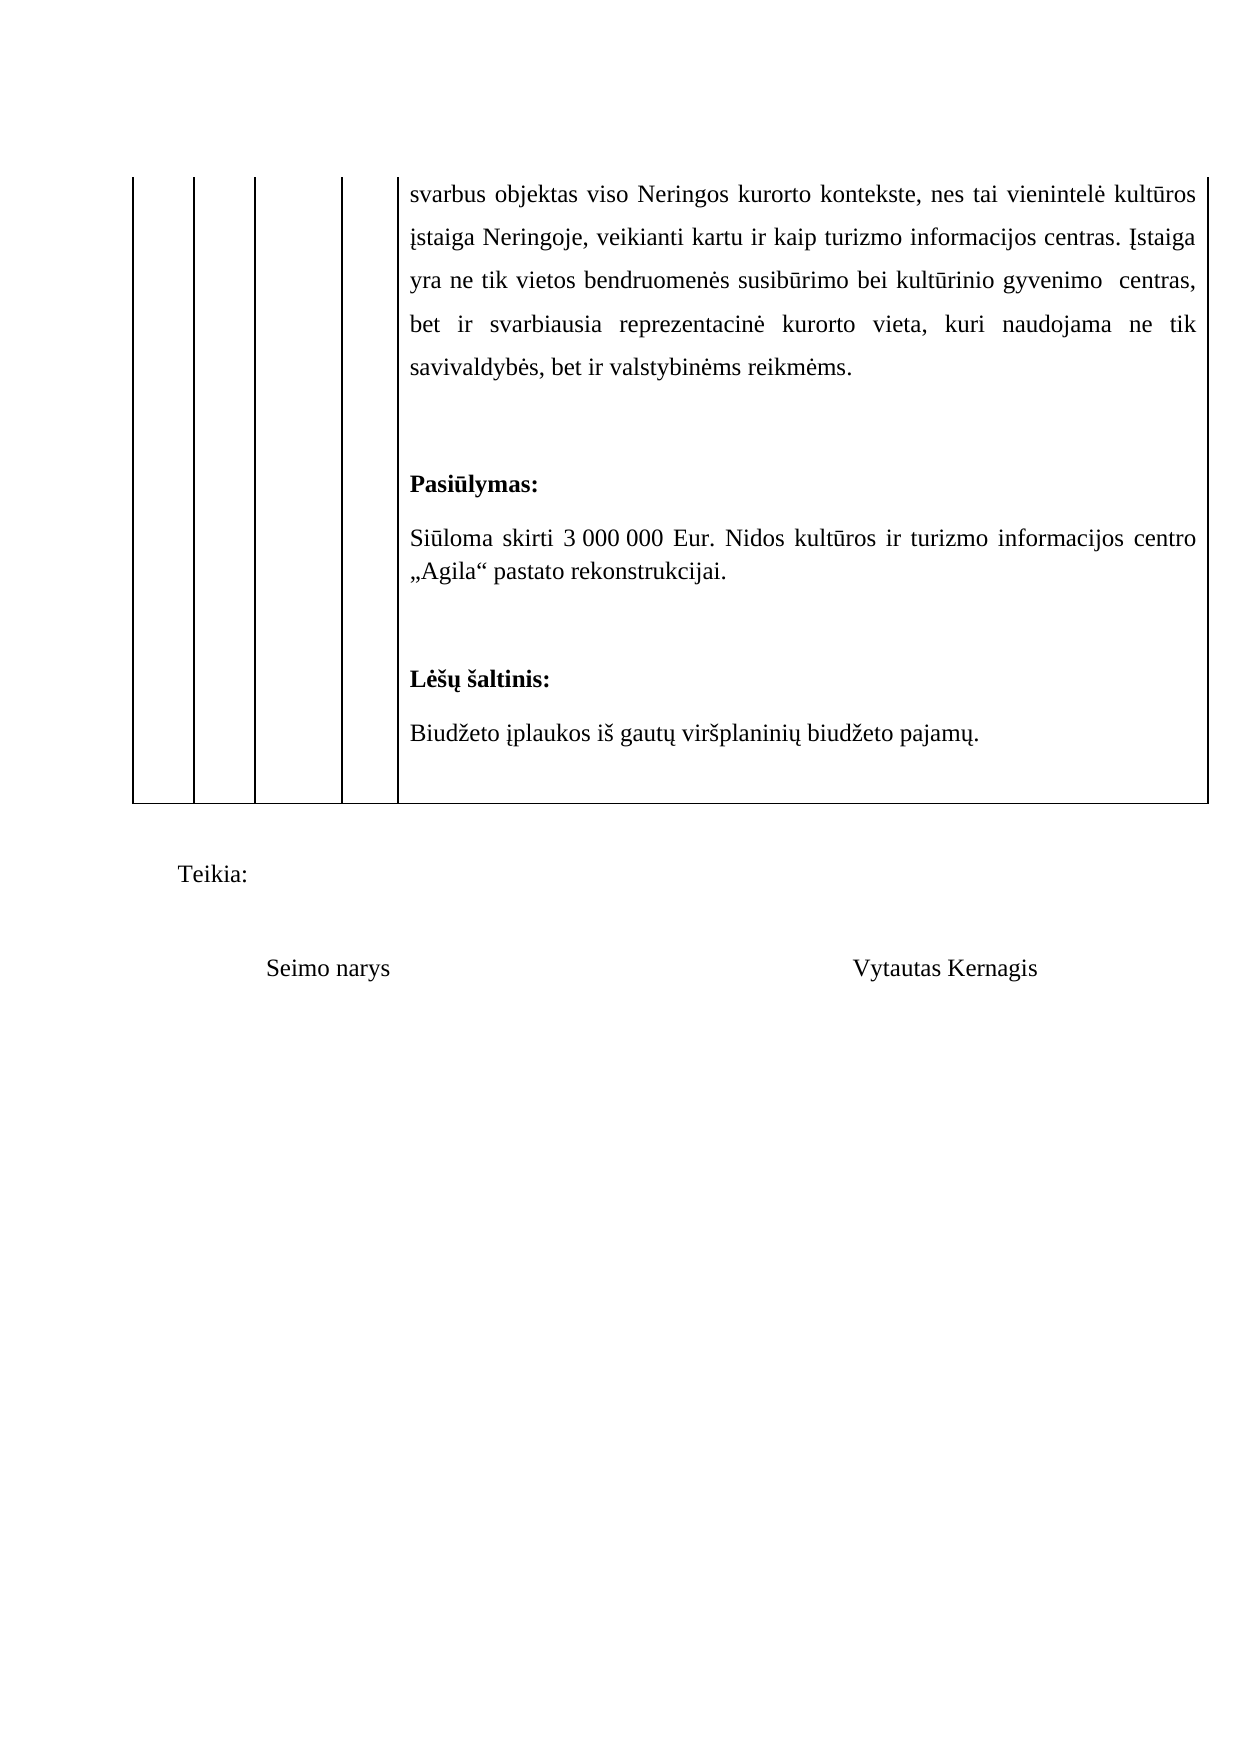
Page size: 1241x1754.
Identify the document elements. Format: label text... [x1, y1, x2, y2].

table_cell [343, 772, 397, 803]
table_cell svarbus objektas viso Neringos kurorto kontekste, nes tai vienintelė kultūros įstaiga Neringoje, veikianti kartu ir kaip turizmo informacijos centras. Įstaiga yra ne tik vietos bendruomenės susibūrimo bei kultūrinio gyvenimo centras, bet ir svarbiausia reprezentacinė kurorto vieta, kuri naudojama ne tik savivaldybės, bet ir valstybinėms reikmėms. Pasiūlymas: Siūloma skirti 3 000 000 Eur. Nidos kultūros ir turizmo informacijos centro „Agila“ pastato rekonstrukcijai. Lėšų šaltinis: Biudžeto įplaukos iš gautų viršplaninių biudžeto pajamų. [399, 177, 1207, 772]
text Teikia: [177, 859, 1181, 888]
table_cell [195, 177, 254, 772]
table_cell [195, 772, 254, 803]
text Seimo narys Vytautas Kernagis [177, 951, 1181, 982]
table_cell [134, 177, 193, 772]
table_cell [399, 772, 1207, 803]
table_cell [256, 772, 341, 803]
table_cell [256, 177, 341, 772]
table_cell [343, 177, 397, 772]
table_cell [134, 772, 193, 803]
